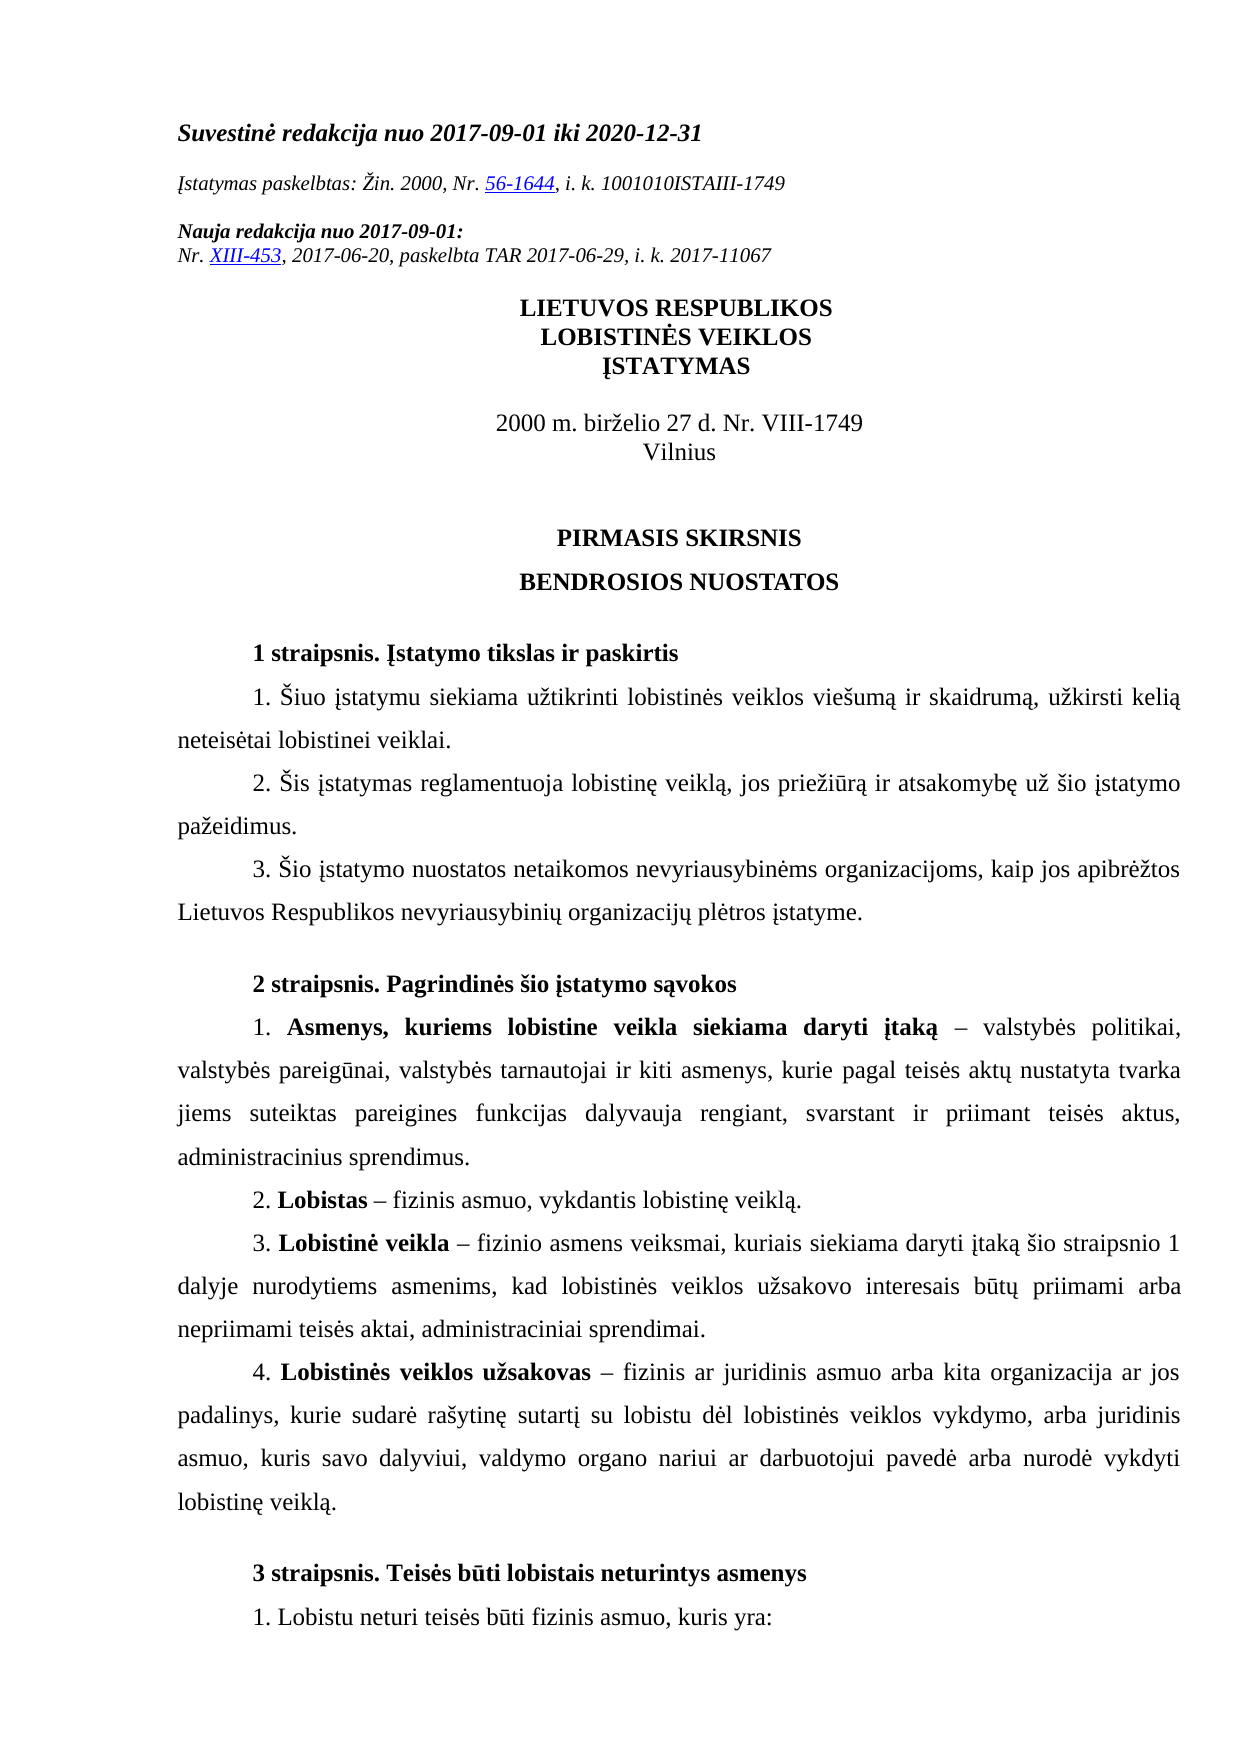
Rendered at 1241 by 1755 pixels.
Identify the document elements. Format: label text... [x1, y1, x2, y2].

text Įstatymas paskelbtas: Žin. 2000, Nr. 56-1644, i. k. 1001010ISTAIII-1749 [177, 171, 1181, 195]
text LOBISTINĖS VEIKLOS [177, 322, 1181, 351]
text 1. Šiuo įstatymu siekiama užtikrinti lobistinės veiklos viešumą ir skaidrumą, užkirsti kelią neteisėtai lobistinei veiklai. [177, 682, 1181, 753]
text Nauja redakcija nuo 2017-09-01: [177, 219, 1181, 243]
text 1 straipsnis. Įstatymo tikslas ir paskirtis [177, 638, 1181, 667]
text 2 straipsnis. Pagrindinės šio įstatymo sąvokos [177, 969, 1181, 998]
text 2000 m. birželio 27 d. Nr. VIII-1749 [177, 408, 1181, 437]
text 4. Lobistinės veiklos užsakovas – fizinis ar juridinis asmuo arba kita organizacija ar jos padalinys, kurie sudarė rašytinę sutartį su lobistu dėl lobistinės veiklos vykdymo, arba juridinis asmuo, kuris savo dalyviui, valdymo organo nariui ar darbuotojui pavedė arba nurodė vykdyti lobistinę veiklą. [177, 1357, 1181, 1515]
text 3. Lobistinė veikla – fizinio asmens veiksmai, kuriais siekiama daryti įtaką šio straipsnio 1 dalyje nurodytiems asmenims, kad lobistinės veiklos užsakovo interesais būtų priimami arba nepriimami teisės aktai, administraciniai sprendimai. [177, 1228, 1181, 1343]
text PIRMASIS SKIRSNIS [177, 523, 1181, 552]
text Suvestinė redakcija nuo 2017-09-01 iki 2020-12-31 [177, 118, 1181, 147]
text LIETUVOS RESPUBLIKOS [177, 293, 1181, 322]
text 1. Asmenys, kuriems lobistine veikla siekiama daryti įtaką – valstybės politikai, valstybės pareigūnai, valstybės tarnautojai ir kiti asmenys, kurie pagal teisės aktų nustatyta tvarka jiems suteiktas pareigines funkcijas dalyvauja rengiant, svarstant ir priimant teisės aktus, administracinius sprendimus. [177, 1012, 1181, 1170]
text Vilnius [177, 437, 1181, 466]
text ĮSTATYMAS [177, 351, 1181, 380]
text 1. Lobistu neturi teisės būti fizinis asmuo, kuris yra: [177, 1602, 1181, 1630]
text Nr. XIII-453, 2017-06-20, paskelbta TAR 2017-06-29, i. k. 2017-11067 [177, 243, 1181, 267]
text 2. Šis įstatymas reglamentuoja lobistinę veiklą, jos priežiūrą ir atsakomybę už šio įstatymo pažeidimus. [177, 768, 1181, 840]
text 2. Lobistas – fizinis asmuo, vykdantis lobistinę veiklą. [177, 1185, 1181, 1213]
text 3. Šio įstatymo nuostatos netaikomos nevyriausybinėms organizacijoms, kaip jos apibrėžtos Lietuvos Respublikos nevyriausybinių organizacijų plėtros įstatyme. [177, 854, 1181, 926]
text BENDROSIOS NUOSTATOS [177, 567, 1181, 595]
text 3 straipsnis. Teisės būti lobistais neturintys asmenys [177, 1558, 1181, 1587]
